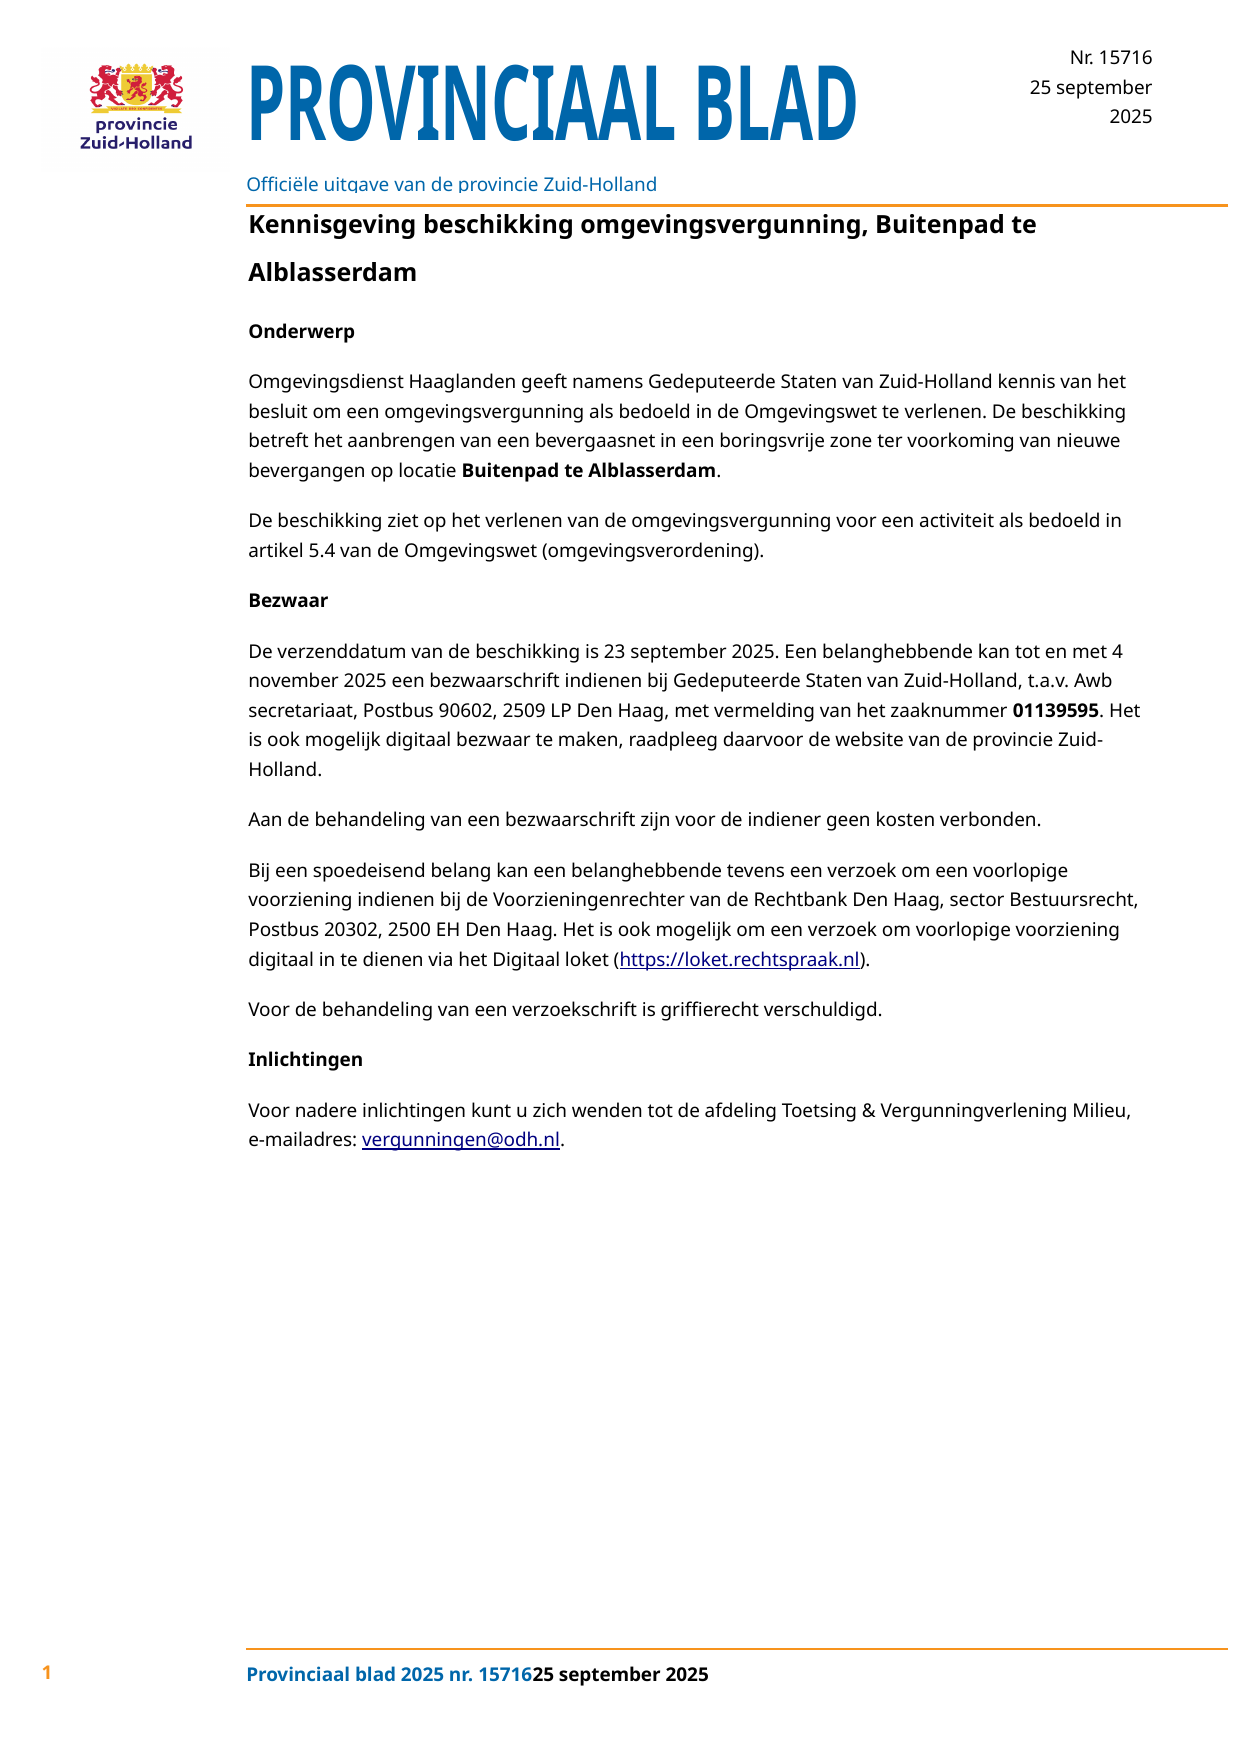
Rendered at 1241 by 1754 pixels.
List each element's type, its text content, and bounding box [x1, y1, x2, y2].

text Voor nadere inlichtingen kunt u zich wenden tot de afdeling Toetsing & Vergunningverlening Milieu, e-mailadres: vergunningen@odh.nl. [248, 1097, 1152, 1152]
text De beschikking ziet op het verlenen van de omgevingsvergunning voor een activiteit als bedoeld in artikel 5.4 van de Omgevingswet (omgevingsverordening). [248, 507, 1152, 563]
text Bezwaar [248, 587, 1152, 613]
text Onderwerp [248, 318, 1152, 344]
text Voor de behandeling van een verzoekschrift is griffierecht verschuldigd. [248, 996, 1152, 1022]
text Kennisgeving beschikking omgevingsvergunning, Buitenpad te Alblasserdam [248, 207, 1152, 288]
text Inlichtingen [248, 1047, 1152, 1072]
text Bij een spoedeisend belang kan een belanghebbende tevens een verzoek om een voorlopige voorziening indienen bij de Voorzieningenrechter van de Rechtbank Den Haag, sector Bestuursrecht, Postbus 20302, 2500 EH Den Haag. Het is ook mogelijk om een verzoek om voorlopige voorziening digitaal in te dienen via het Digitaal loket (https://loket.rechtspraak.nl). [248, 857, 1152, 972]
text De verzenddatum van de beschikking is 23 september 2025. Een belanghebbende kan tot en met 4 november 2025 een bezwaarschrift indienen bij Gedeputeerde Staten van Zuid-Holland, t.a.v. Awb secretariaat, Postbus 90602, 2509 LP Den Haag, met vermelding van het zaaknummer 01139595. Het is ook mogelijk digitaal bezwaar te maken, raadpleeg daarvoor de website van de provincie Zuid-Holland. [248, 638, 1152, 782]
text Omgevingsdienst Haaglanden geeft namens Gedeputeerde Staten van Zuid-Holland kennis van het besluit om een omgevingsvergunning als bedoeld in de Omgevingswet te verlenen. De beschikking betreft het aanbrengen van een bevergaasnet in een boringsvrije zone ter voorkoming van nieuwe bevergangen op locatie Buitenpad te Alblasserdam. [248, 368, 1152, 483]
text Aan de behandeling van een bezwaarschrift zijn voor de indiener geen kosten verbonden. [248, 807, 1152, 832]
picture [41, 47, 231, 172]
